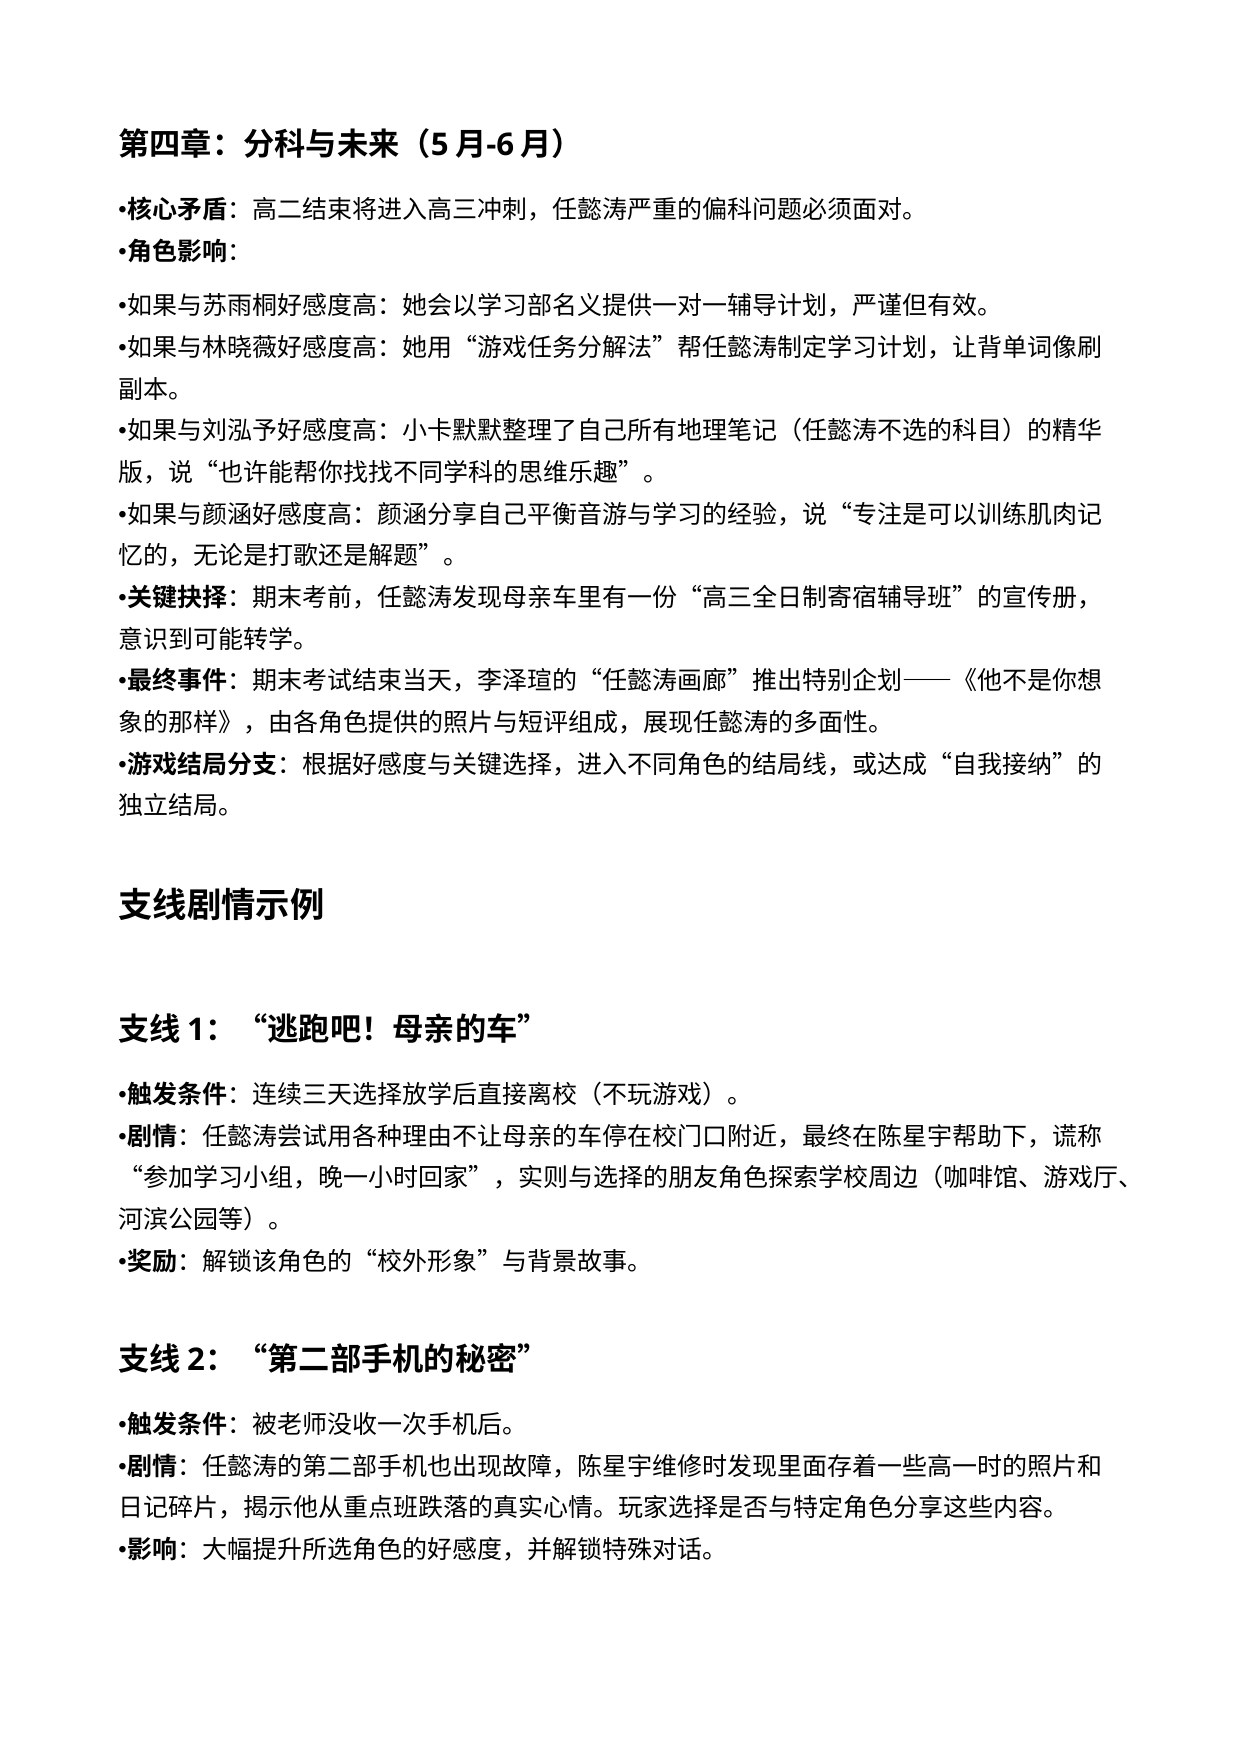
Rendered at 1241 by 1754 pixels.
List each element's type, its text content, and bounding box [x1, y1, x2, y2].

list 影响：大幅提升所选角色的好感度，并解锁特殊对话。 [118, 1529, 1122, 1566]
list 如果与刘泓予好感度高：小卡默默整理了自己所有地理笔记（任懿涛不选的科目）的精华版，说“也许能帮你找找不同学科的思维乐趣”。 [118, 411, 1122, 489]
list 触发条件：连续三天选择放学后直接离校（不玩游戏）。 [118, 1074, 1122, 1111]
list 触发条件：被老师没收一次手机后。 [118, 1404, 1122, 1441]
list 核心矛盾：高二结束将进入高三冲刺，任懿涛严重的偏科问题必须面对。 [118, 190, 1122, 226]
subtitle 支线剧情示例 [118, 877, 1122, 927]
list 如果与林晓薇好感度高：她用“游戏任务分解法”帮任懿涛制定学习计划，让背单词像刷副本。 [118, 327, 1122, 405]
list 角色影响： [118, 232, 1122, 268]
list 剧情：任懿涛的第二部手机也出现故障，陈星宇维修时发现里面存着一些高一时的照片和日记碎片，揭示他从重点班跌落的真实心情。玩家选择是否与特定角色分享这些内容。 [118, 1446, 1122, 1524]
subtitle 支线1：“逃跑吧！母亲的车” [118, 1002, 1122, 1049]
list 如果与苏雨桐好感度高：她会以学习部名义提供一对一辅导计划，严谨但有效。 [118, 286, 1122, 322]
list 奖励：解锁该角色的“校外形象”与背景故事。 [118, 1241, 1122, 1277]
subtitle 支线2：“第二部手机的秘密” [118, 1333, 1122, 1379]
list 如果与颜涵好感度高：颜涵分享自己平衡音游与学习的经验，说“专注是可以训练肌肉记忆的，无论是打歌还是解题”。 [118, 494, 1122, 572]
list 游戏结局分支：根据好感度与关键选择，进入不同角色的结局线，或达成“自我接纳”的独立结局。 [118, 744, 1122, 822]
list 最终事件：期末考试结束当天，李泽瑄的“任懿涛画廊”推出特别企划——《他不是你想象的那样》，由各角色提供的照片与短评组成，展现任懿涛的多面性。 [118, 661, 1122, 739]
list 剧情：任懿涛尝试用各种理由不让母亲的车停在校门口附近，最终在陈星宇帮助下，谎称“参加学习小组，晚一小时回家”，实则与选择的朋友角色探索学校周边（咖啡馆、游戏厅、河滨公园等）。 [118, 1116, 1122, 1236]
list 关键抉择：期末考前，任懿涛发现母亲车里有一份“高三全日制寄宿辅导班”的宣传册，意识到可能转学。 [118, 577, 1122, 655]
subtitle 第四章：分科与未来（5月-6月） [118, 118, 1122, 165]
